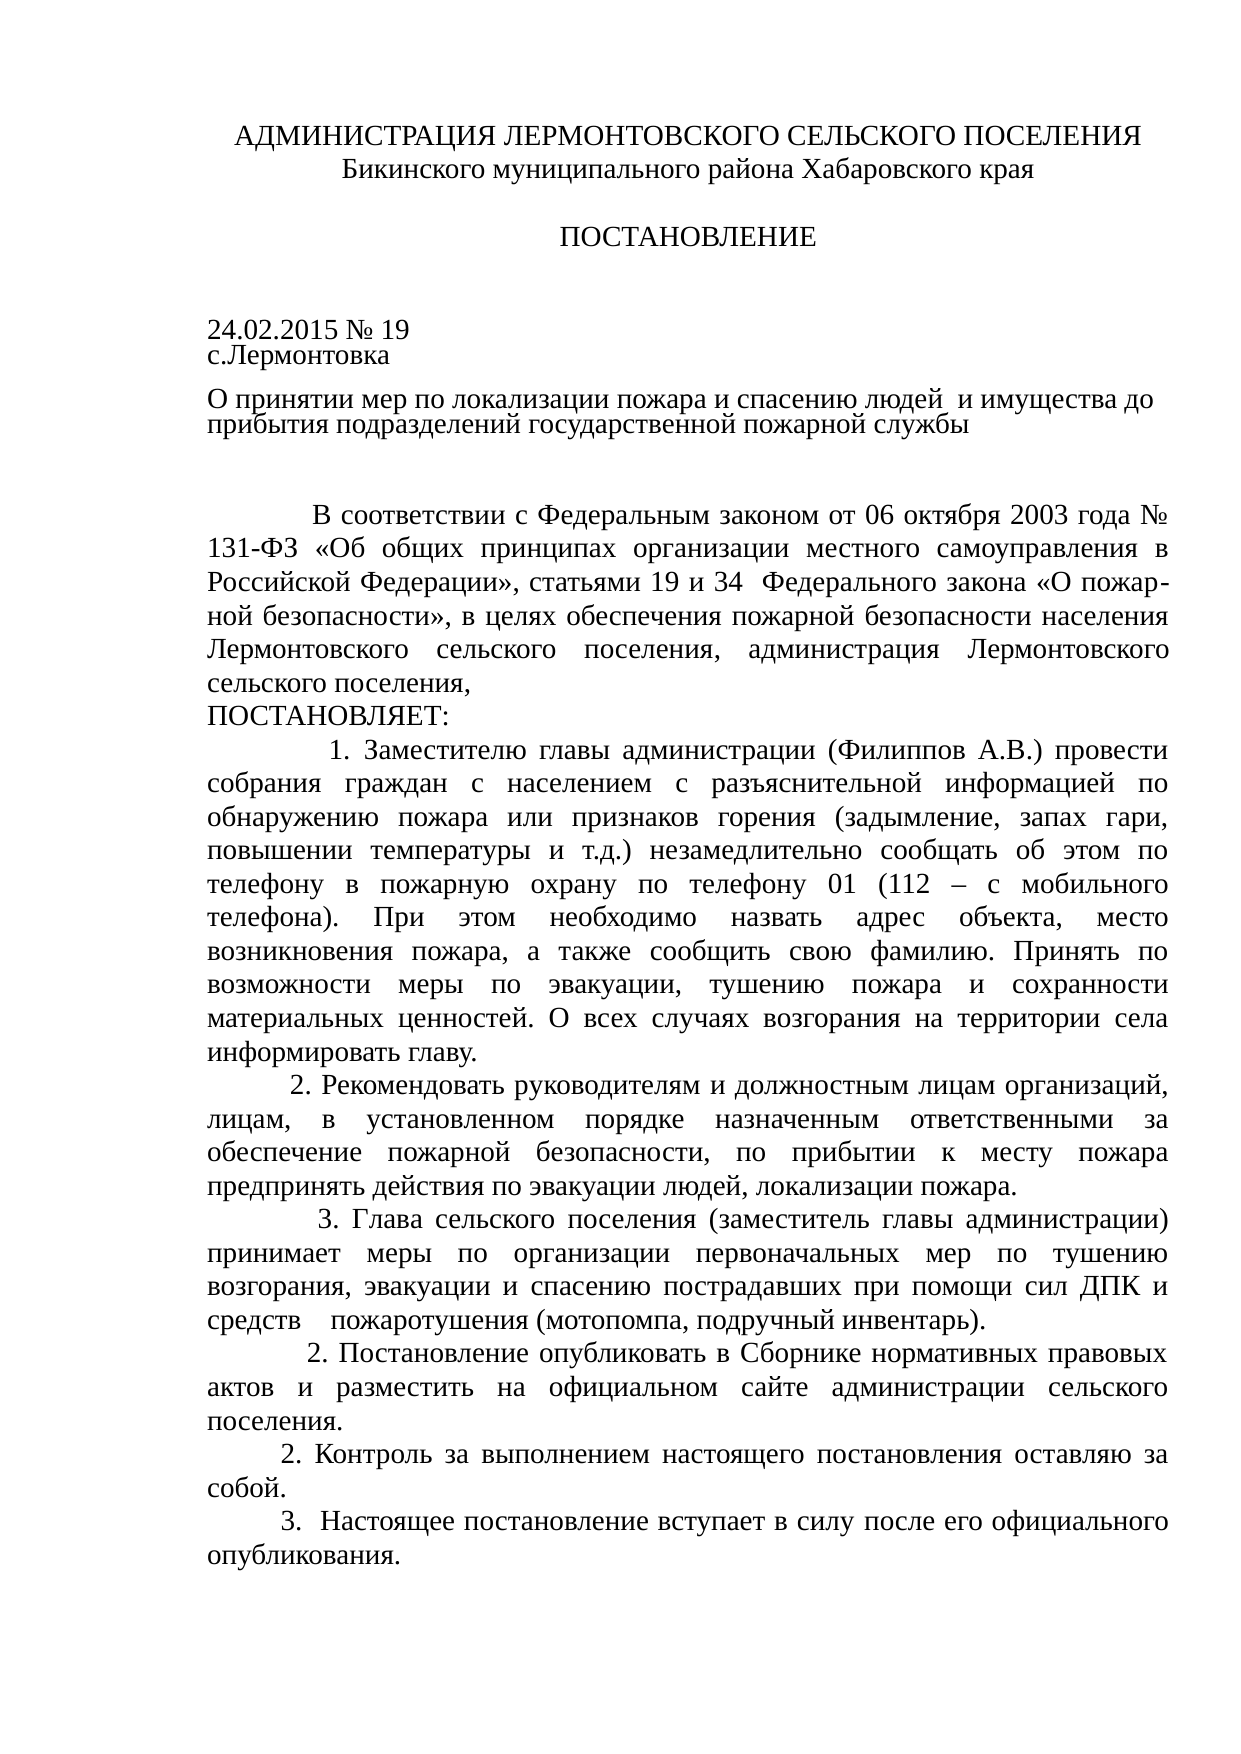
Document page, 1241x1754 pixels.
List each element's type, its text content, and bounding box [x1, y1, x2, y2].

text 3. Глава сельского поселения (заместитель главы администрации) принимает меры по организации первоначальных мер по тушению возгорания, эвакуации и спасению пострадавших при помощи сил ДПК и средств пожаротушения (мотопомпа, подручный инвентарь). [207, 1201, 1169, 1336]
text Бикинского муниципального района Хабаровского края [207, 152, 1169, 185]
text 2. Постановление опубликовать в Сборнике нормативных правовых актов и разместить на официальном сайте администрации сельского поселения. [207, 1336, 1169, 1436]
text ПостановляЕТ: [207, 698, 1169, 732]
text 2. Контроль за выполнением настоящего постановления оставляю за собой. [207, 1436, 1169, 1503]
text 2. Рекомендовать руководителям и должностным лицам организаций, лицам, в установленном порядке назначенным ответственными за обеспечение пожарной безопасности, по прибытии к месту пожара предпринять действия по эвакуации людей, локализации пожара. [207, 1067, 1169, 1201]
text с.Лермонтовка [207, 344, 1169, 369]
text ПОСТАНОВЛЕНИЕ [207, 219, 1169, 252]
text 24.02.2015 № 19 [207, 319, 1169, 344]
text В соответствии с Федеральным законом от 06 октября 2003 года № 131-ФЗ «Об общих принципах организации местного самоуправления в Российской Федерации», статьями 19 и 34 Федерального закона «О пожар-ной безопасности», в целях обеспечения пожарной безопасности населения Лермонтовского сельского поселения, администрация Лермонтовского сельского поселения, [207, 497, 1169, 698]
text 3. Настоящее постановление вступает в силу после его официального опубликования. [207, 1503, 1169, 1570]
text О принятии мер по локализации пожара и спасению людей и имущества до прибытия подразделений государственной пожарной службы [207, 388, 1169, 438]
text 1. Заместителю главы администрации (Филиппов А.В.) провести собрания граждан с населением с разъяснительной информацией по обнаружению пожара или признаков горения (задымление, запах гари, повышении температуры и т.д.) незамедлительно сообщать об этом по телефону в пожарную охрану по телефону 01 (112 – с мобильного телефона). При этом необходимо назвать адрес объекта, место возникновения пожара, а также сообщить свою фамилию. Принять по возможности меры по эвакуации, тушению пожара и сохранности материальных ценностей. О всех случаях возгорания на территории села информировать главу. [207, 732, 1169, 1067]
text АДМИНИСТРАЦИЯ ЛЕРМОНТОВСКОГО СЕЛЬСКОГО ПОСЕЛЕНИЯ [207, 118, 1169, 152]
